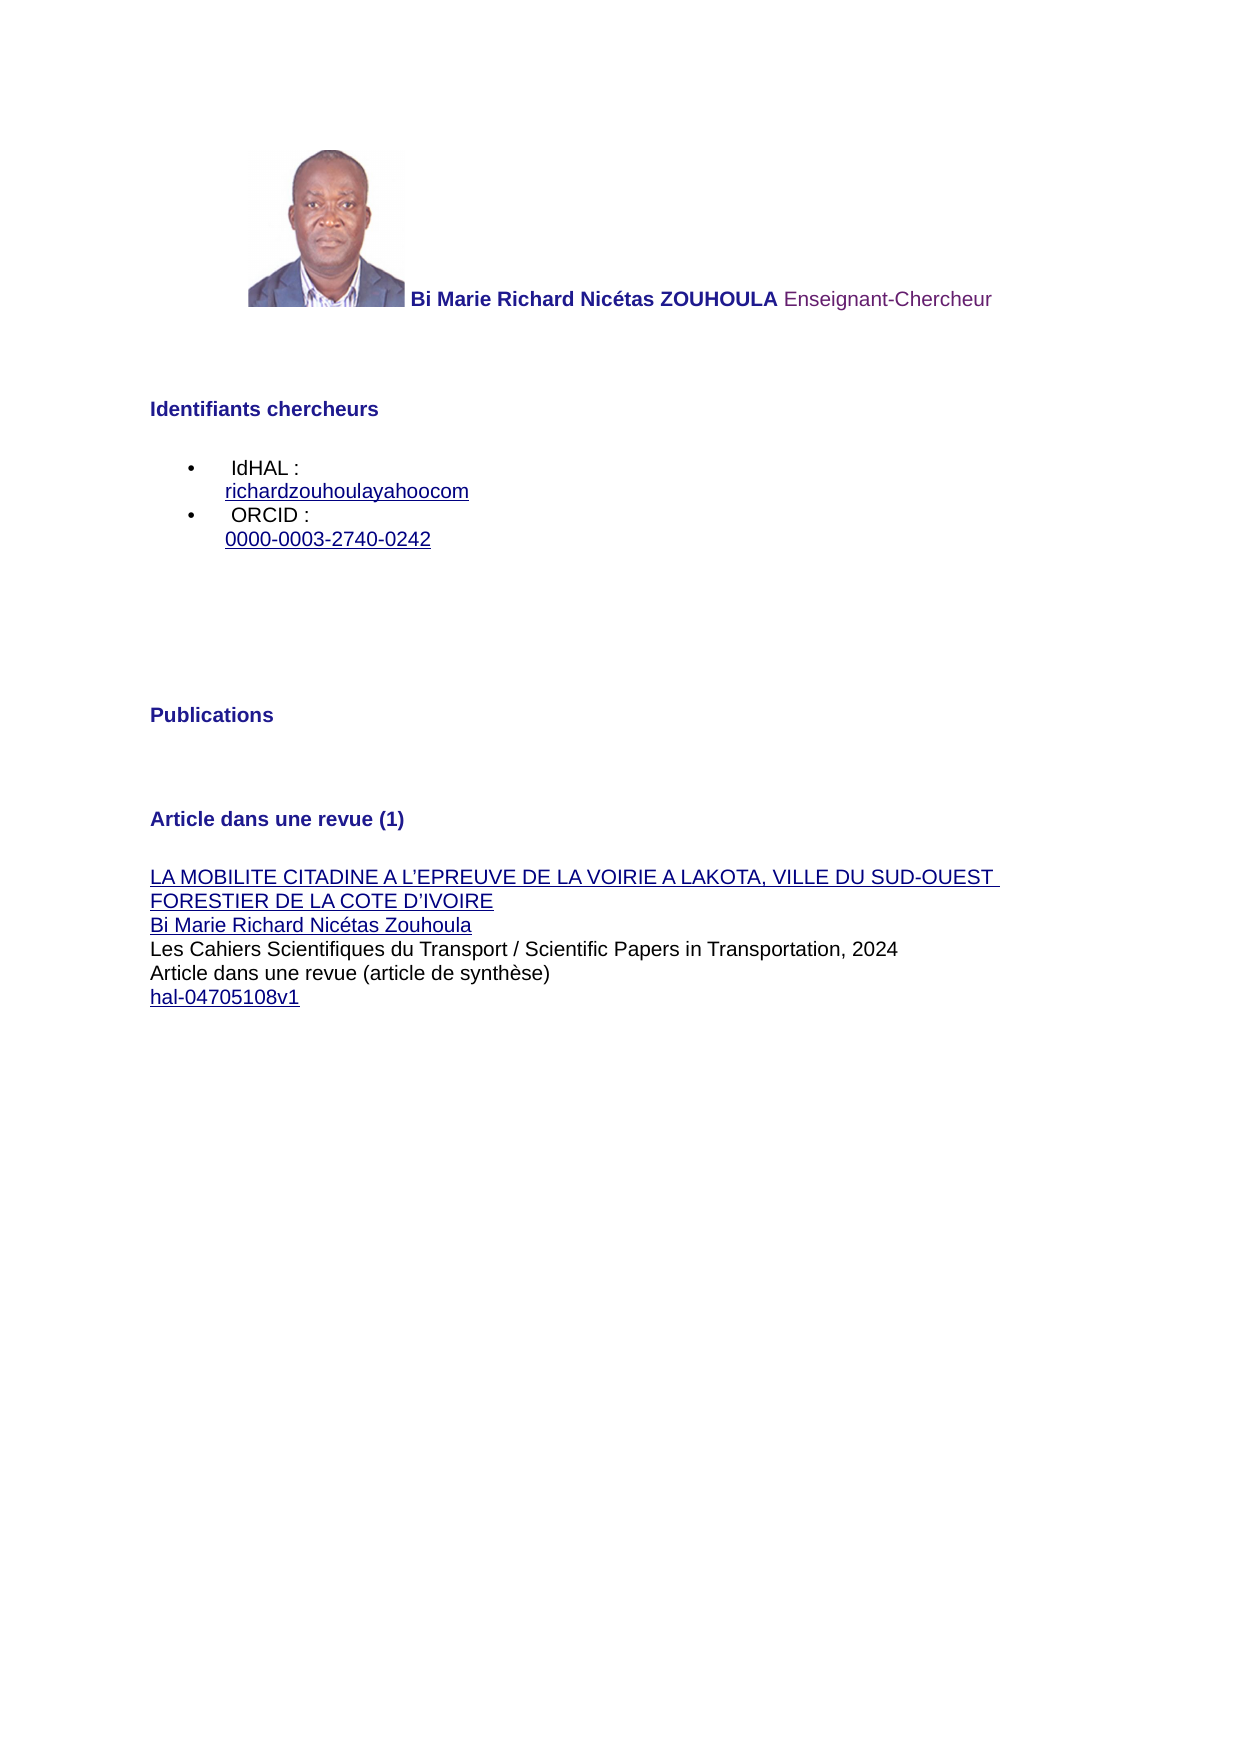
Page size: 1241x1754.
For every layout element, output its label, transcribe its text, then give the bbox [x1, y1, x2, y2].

picture [248, 150, 405, 307]
list IdHAL : [187, 455, 1090, 479]
list 0000-0003-2740-0242 [187, 527, 1090, 551]
table_header LA MOBILITE CITADINE A L’EPREUVE DE LA VOIRIE A LAKOTA, VILLE DU SUD-OUEST FORESTIER DE LA COTE D’IVOIRE Bi Marie Richard Nicétas Zouhoula Les Cahiers Scientifiques du Transport / Scientific Papers in Transportation, 2024 Article dans une revue (article de synthèse) hal-04705108v1 [150, 865, 1090, 1008]
subtitle Bi Marie Richard Nicétas ZOUHOULA Enseignant-Chercheur [150, 150, 1090, 311]
list ORCID : [187, 503, 1090, 527]
subtitle Publications [150, 703, 1090, 727]
list richardzouhoulayahoocom [187, 479, 1090, 503]
subtitle Article dans une revue (1) [150, 806, 1090, 830]
subtitle Identifiants chercheurs [150, 397, 1090, 421]
